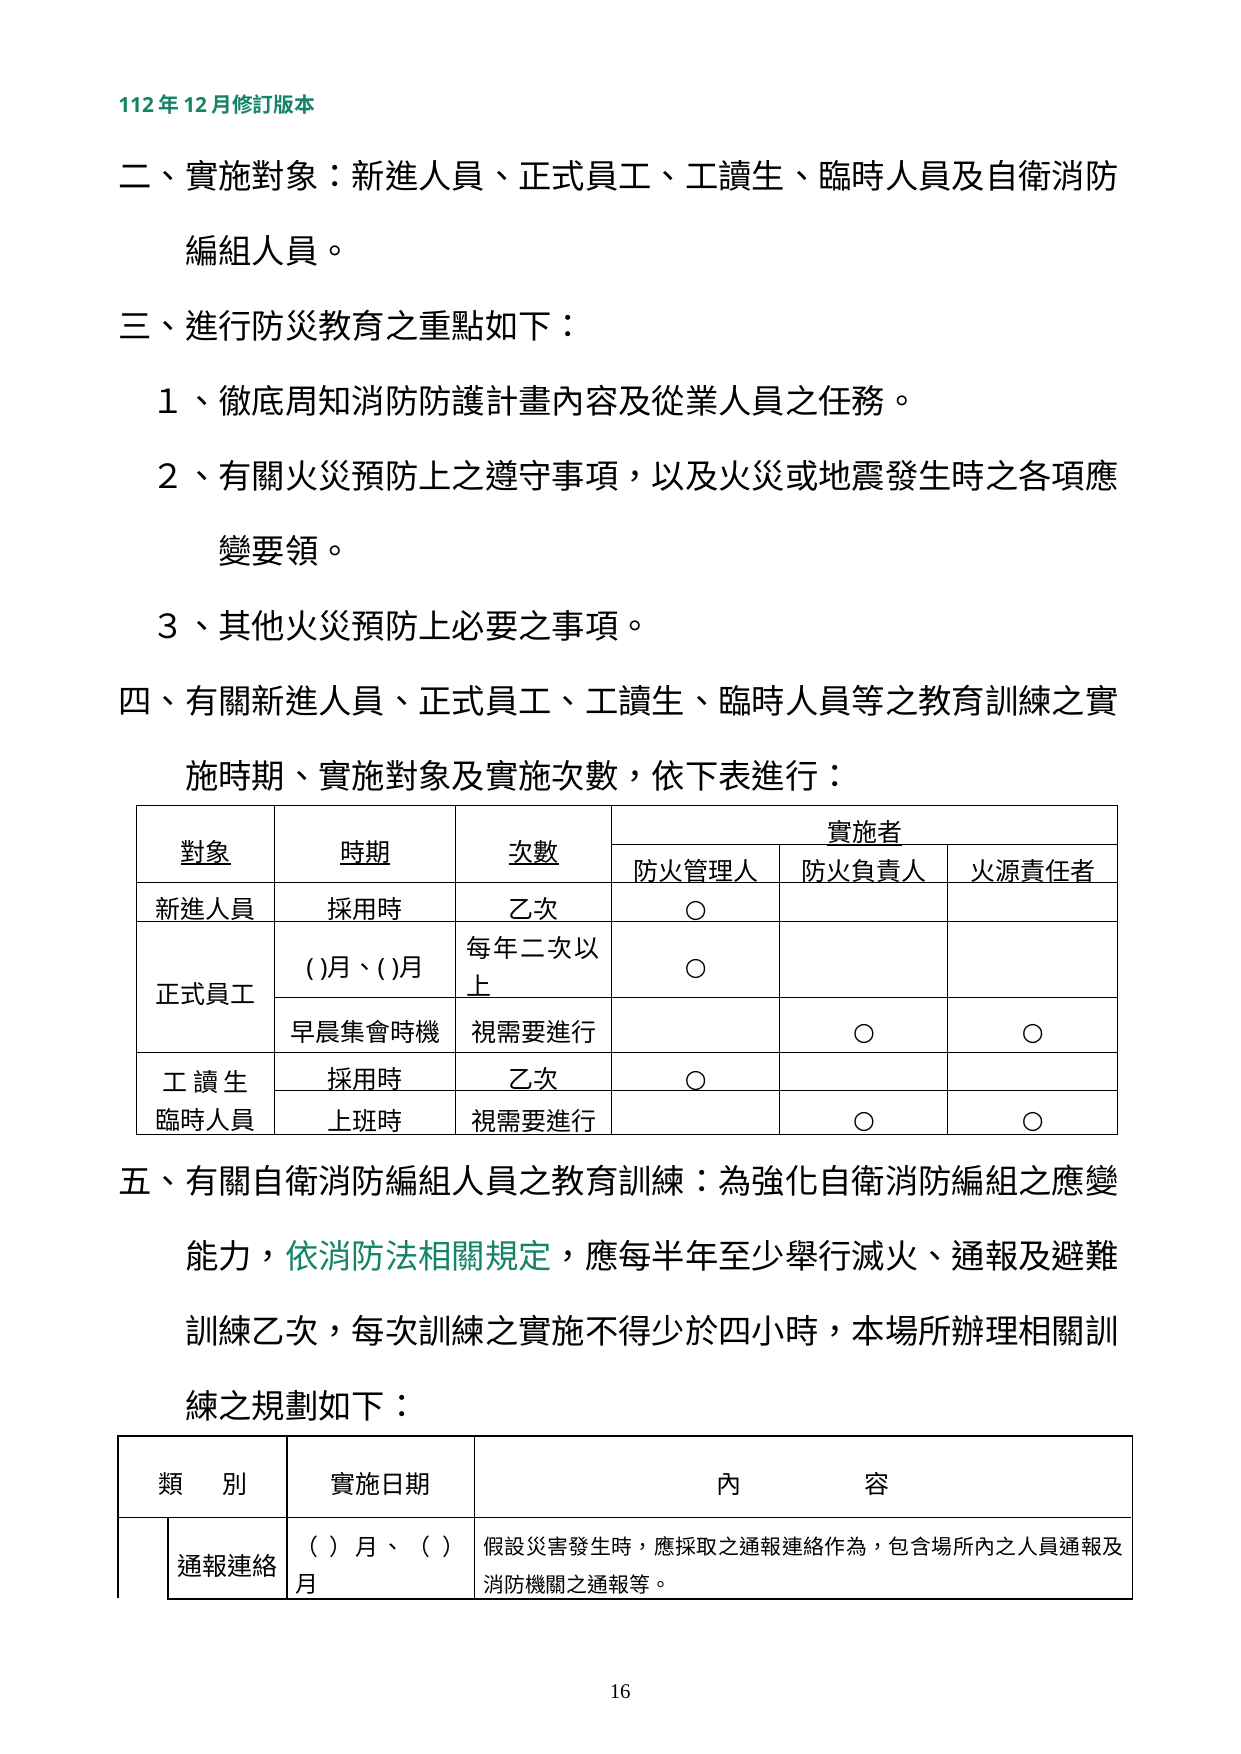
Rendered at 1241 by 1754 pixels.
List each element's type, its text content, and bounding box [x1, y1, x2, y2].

table_cell [780, 883, 947, 921]
table_header 實施日期 [288, 1437, 474, 1517]
table_cell [948, 922, 1117, 997]
table_cell [780, 922, 947, 997]
table_cell 防火負責人 [780, 845, 947, 882]
table_cell 視需要進行 [456, 998, 611, 1052]
table_cell 乙次 [456, 883, 611, 921]
table_cell 採用時 [275, 1053, 455, 1090]
table_header 內 容 [475, 1437, 1132, 1517]
table_cell 火源責任者 [948, 845, 1117, 882]
text 五、有關自衛消防編組人員之教育訓練：為強化自衛消防編組之應變能力，依消防法相關規定，應每半年至少舉行滅火、通報及避難訓練乙次，每次訓練之實施不得少於四小時，本場所辦理相關訓練之規劃如下： [118, 1135, 1122, 1435]
table_cell 視需要進行 [456, 1091, 611, 1134]
table_cell [948, 883, 1117, 921]
text ３、其他火災預防上必要之事項。 [118, 580, 1122, 655]
text 二、實施對象：新進人員、正式員工、工讀生、臨時人員及自衛消防編組人員。 [118, 130, 1122, 280]
table_cell 乙次 [456, 1053, 611, 1090]
table_cell [119, 1518, 167, 1598]
table_cell ○ [948, 998, 1117, 1052]
table_cell [948, 1053, 1117, 1090]
text １、徹底周知消防防護計畫內容及從業人員之任務。 [118, 355, 1122, 430]
table_cell 正式員工 [137, 922, 274, 1052]
table_header 實施者 [612, 806, 1117, 843]
text 四、有關新進人員、正式員工、工讀生、臨時人員等之教育訓練之實施時期、實施對象及實施次數，依下表進行： [118, 655, 1122, 805]
table_cell ( )月、( )月 [275, 922, 455, 997]
text 三、進行防災教育之重點如下： [118, 280, 1122, 355]
table_cell 新進人員 [137, 883, 274, 921]
table_cell （ ）月、（ ）月 [288, 1518, 474, 1598]
table_cell 防火管理人 [612, 845, 779, 882]
table_cell [612, 998, 779, 1052]
text ２、有關火災預防上之遵守事項，以及火災或地震發生時之各項應變要領。 [151, 430, 1122, 580]
table_header 類 別 [119, 1437, 286, 1517]
table_cell [780, 1053, 947, 1090]
table_cell 通報連絡 [169, 1518, 286, 1598]
table_cell 假設災害發生時，應採取之通報連絡作為，包含場所內之人員通報及消防機關之通報等。 [475, 1517, 1132, 1598]
table_cell ○ [612, 1053, 779, 1090]
table_cell 採用時 [275, 883, 455, 921]
table_cell [612, 1091, 779, 1134]
table_header 次數 [456, 806, 611, 882]
table_cell 每年二次以上 [456, 922, 611, 997]
table_header 對象 [137, 806, 274, 882]
table_cell 早晨集會時機 [275, 998, 455, 1052]
table_cell ○ [780, 1091, 947, 1134]
table_cell 上班時 [275, 1091, 455, 1134]
table_cell ○ [612, 922, 779, 997]
table_header 時期 [275, 806, 455, 882]
table_cell ○ [780, 998, 947, 1052]
table_cell ○ [948, 1091, 1117, 1134]
table_cell 工 讀 生 臨時人員 [137, 1053, 274, 1134]
table_cell ○ [612, 883, 779, 921]
